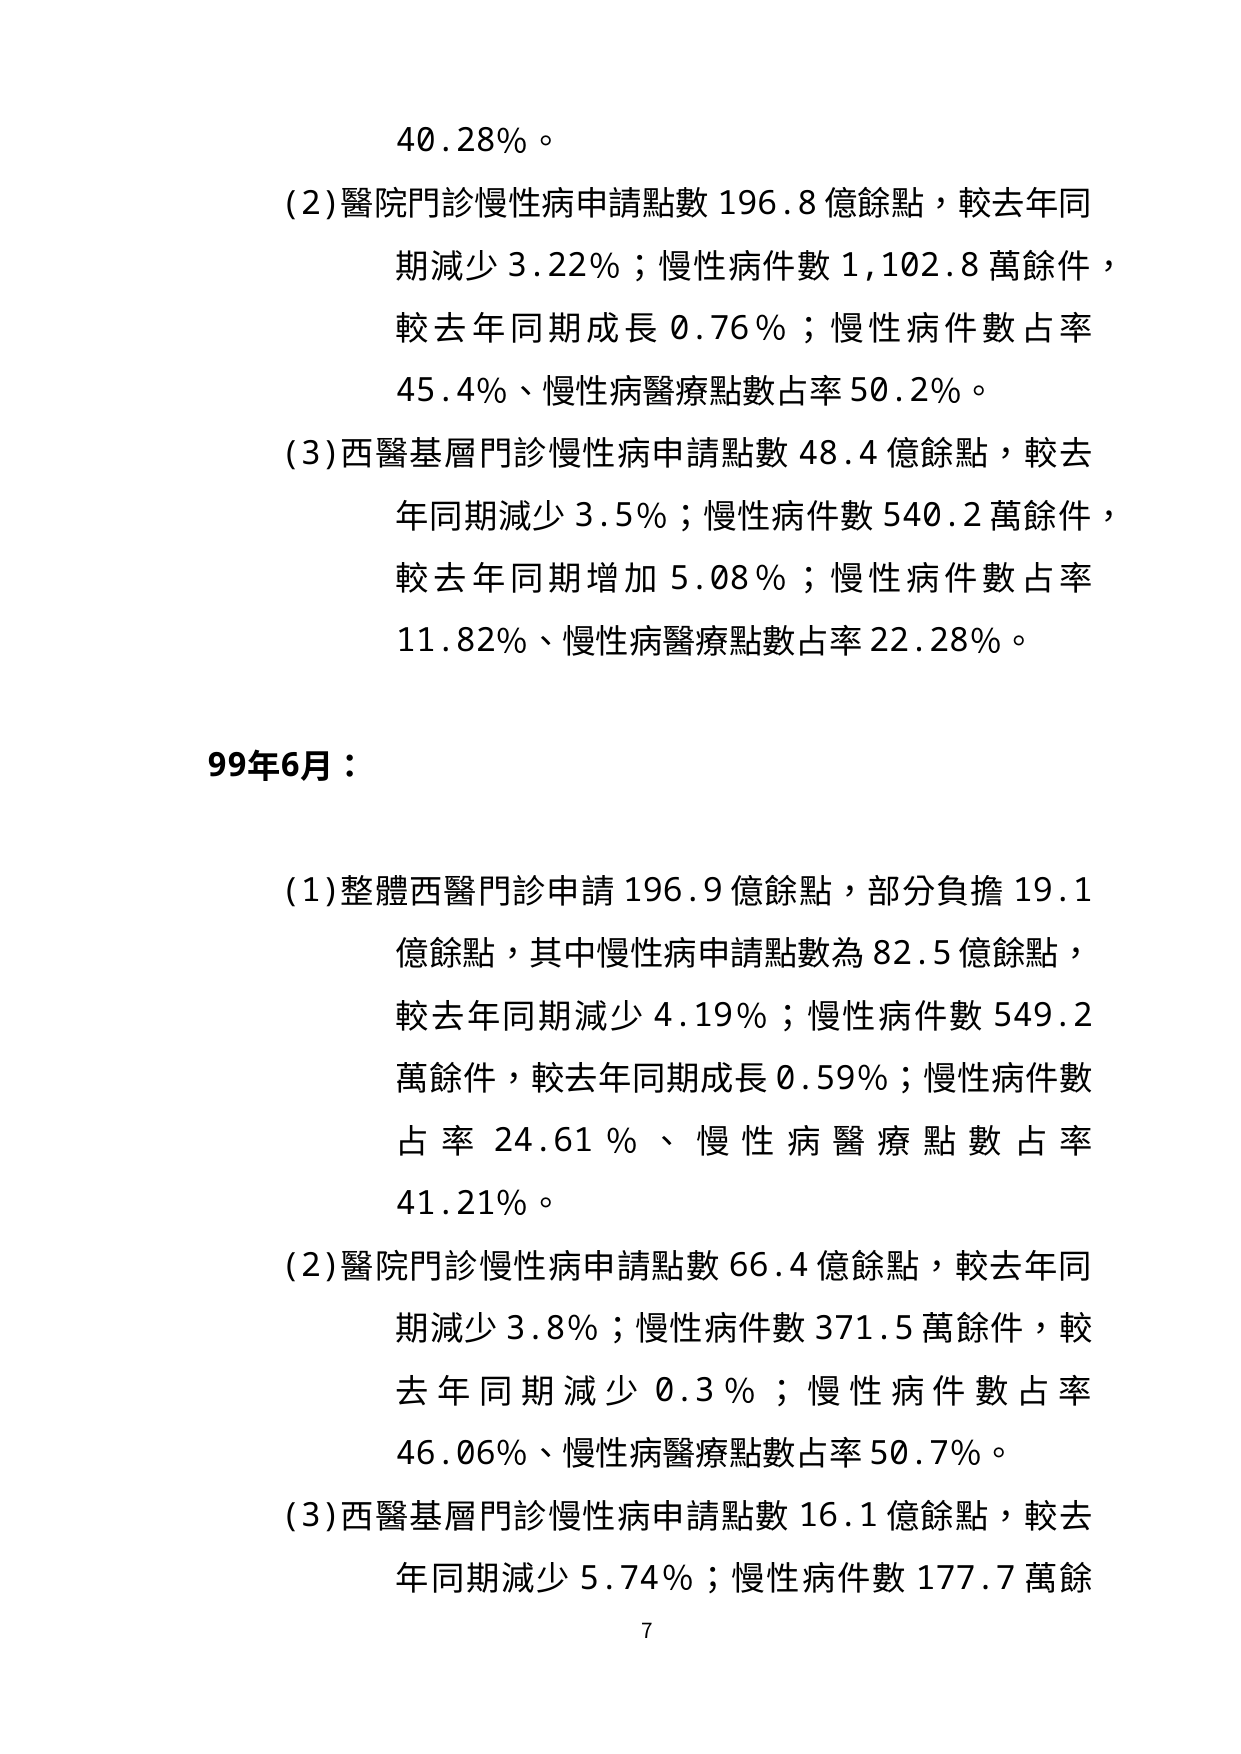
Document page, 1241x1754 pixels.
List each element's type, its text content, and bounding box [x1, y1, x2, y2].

list 西醫基層門診慢性病申請點數48.4億餘點，較去年同期減少3.5％；慢性病件數540.2萬餘件，較去年同期增加5.08％；慢性病件數占率11.82％、慢性病醫療點數占率22.28％。 [281, 409, 1093, 659]
list 西醫基層門診慢性病申請點數16.1億餘點，較去年同期減少5.74％；慢性病件數177.7萬餘 [281, 1472, 1093, 1597]
list 整體西醫門診申請196.9億餘點，部分負擔19.1億餘點，其中慢性病申請點數為82.5億餘點，較去年同期減少4.19％；慢性病件數549.2萬餘件，較去年同期成長0.59％；慢性病件數占率24.61％、慢性病醫療點數占率41.21％。 [281, 847, 1093, 1222]
text 99年6月： [207, 722, 1093, 784]
list 醫院門診慢性病申請點數196.8億餘點，較去年同期減少3.22％；慢性病件數1,102.8萬餘件，較去年同期成長0.76％；慢性病件數占率45.4％、慢性病醫療點數占率50.2％。 [281, 159, 1093, 409]
list 整體西醫門診申請598.4億餘點，部分負擔59.1億餘點，其中慢性病申請點數為245.2億餘點，較去年同期減少3.27％；慢性病件數1,643萬餘件，較去年同期成長2.14％；慢性病件數占率23.47％、慢性病醫療點數占率40.28％。 [281, 97, 1093, 159]
list 醫院門診慢性病申請點數66.4億餘點，較去年同期減少3.8％；慢性病件數371.5萬餘件，較去年同期減少0.3％；慢性病件數占率46.06％、慢性病醫療點數占率50.7％。 [281, 1222, 1093, 1472]
